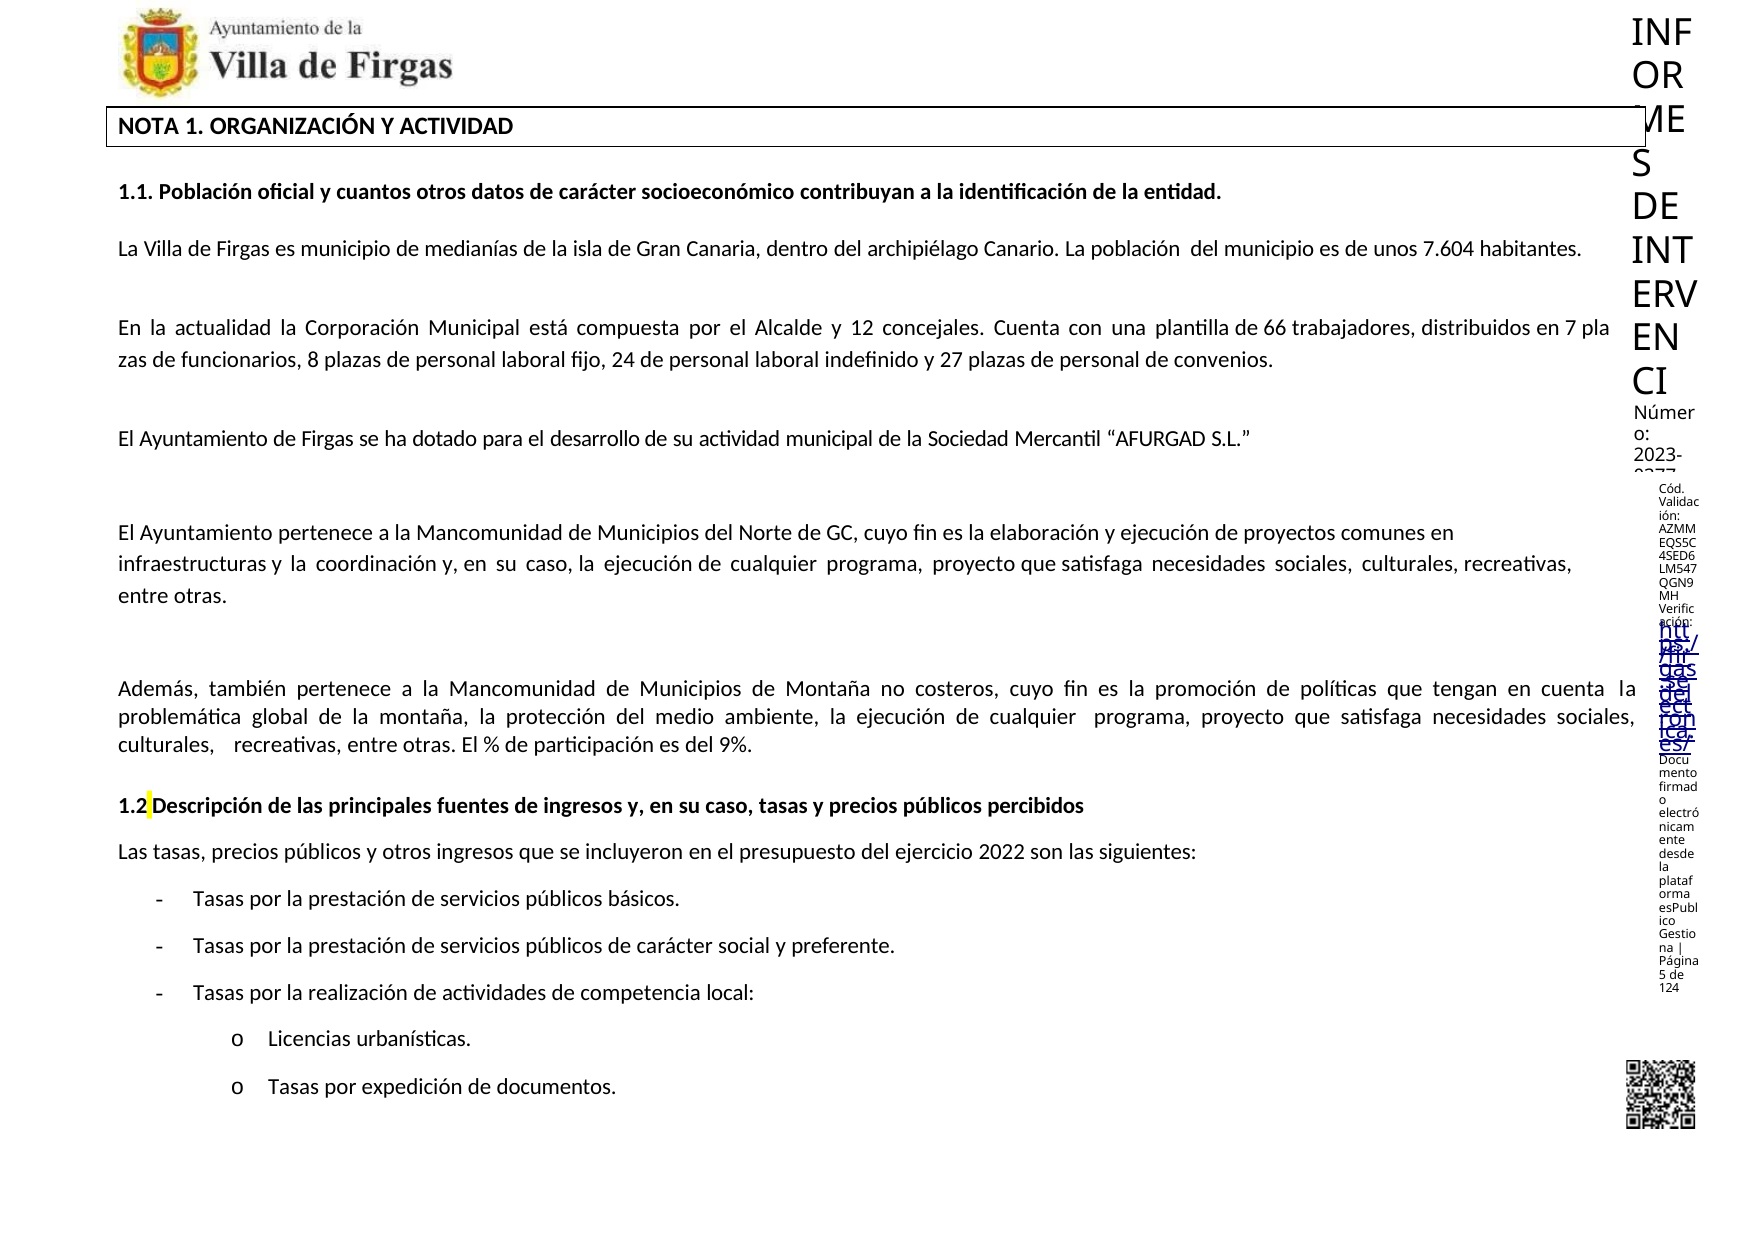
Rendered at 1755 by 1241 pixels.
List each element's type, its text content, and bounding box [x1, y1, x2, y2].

list Descripción de las principales fuentes de ingresos y, en su caso, tasas y precios públicos percibidos [152, 791, 1657, 819]
text El Ayuntamiento pertenece a la Mancomunidad de Municipios del Norte de GC, cuyo fin es la elaboración y ejecución de proyectos comunes en infraestructuras y la coordinación y, en su caso, la ejecución de cualquier programa, proyecto que satisfaga necesidades sociales, culturales, recreativas, entre otras. [118, 518, 1599, 609]
text La Villa de Firgas es municipio de medianías de la isla de Gran Canaria, dentro del archipiélago Canario. La población del municipio es de unos 7.604 habitantes. [118, 234, 1629, 262]
text Además, también pertenece a la Mancomunidad de Municipios de Montaña no costeros, cuyo fin es la promoción de políticas que tengan en cuenta la problemática global de la montaña, la protección del medio ambiente, la ejecución de cualquier programa, proyecto que satisfaga necesidades sociales, culturales, recreativas, entre otras. El % de participación es del 9%. [118, 674, 1636, 758]
text Verificación: https://firgas.sedelectronica.es/ [1659, 603, 1700, 753]
text Las tasas, precios públicos y otros ingresos que se incluyeron en el presupuesto del ejercicio 2022 son las siguientes: [118, 837, 1657, 865]
text INFORMES DE INTERVENCI [1631, 10, 1699, 403]
text En la actualidad la Corporación Municipal está compuesta por el Alcalde y 12 concejales. Cuenta con una plantilla de 66 trabajadores, distribuidos en 7 pla zas de funcionarios, 8 plazas de personal laboral fijo, 24 de personal laboral indefinido y 27 plazas de personal de convenios. [118, 313, 1610, 373]
list Tasas por expedición de documentos. [230, 1072, 1626, 1101]
text El Ayuntamiento de Firgas se ha dotado para el desarrollo de su actividad municipal de la Sociedad Mercantil “AFURGAD S.L.” [1657, 481, 1700, 1018]
text Cód. Validación: AZMMEQS5C4SED6LM547QGN9MH [1659, 482, 1700, 603]
text NOTA 1. ORGANIZACIÓN Y ACTIVIDAD [118, 110, 1645, 141]
list Licencias urbanísticas. [230, 1024, 1695, 1054]
list Tasas por la prestación de servicios públicos de carácter social y preferente. [155, 931, 1657, 959]
text El Ayuntamiento de Firgas se ha dotado para el desarrollo de su actividad municipal de la Sociedad Mercantil “AFURGAD S.L.” [118, 424, 1629, 452]
list Tasas por la realización de actividades de competencia local: [155, 978, 1657, 1006]
text Documento firmado electrónicamente desde la plataforma esPublico Gestiona | Página 5 de 124 [1659, 753, 1700, 995]
text Número: 2023-0377 Fecha: 18/09/2023 [1633, 403, 1699, 471]
subtitle 1.1. Población oficial y cuantos otros datos de carácter socioeconómico contribuyan a la identificación de la entidad. [118, 177, 1629, 205]
list Tasas por la prestación de servicios públicos básicos. [155, 884, 1657, 912]
